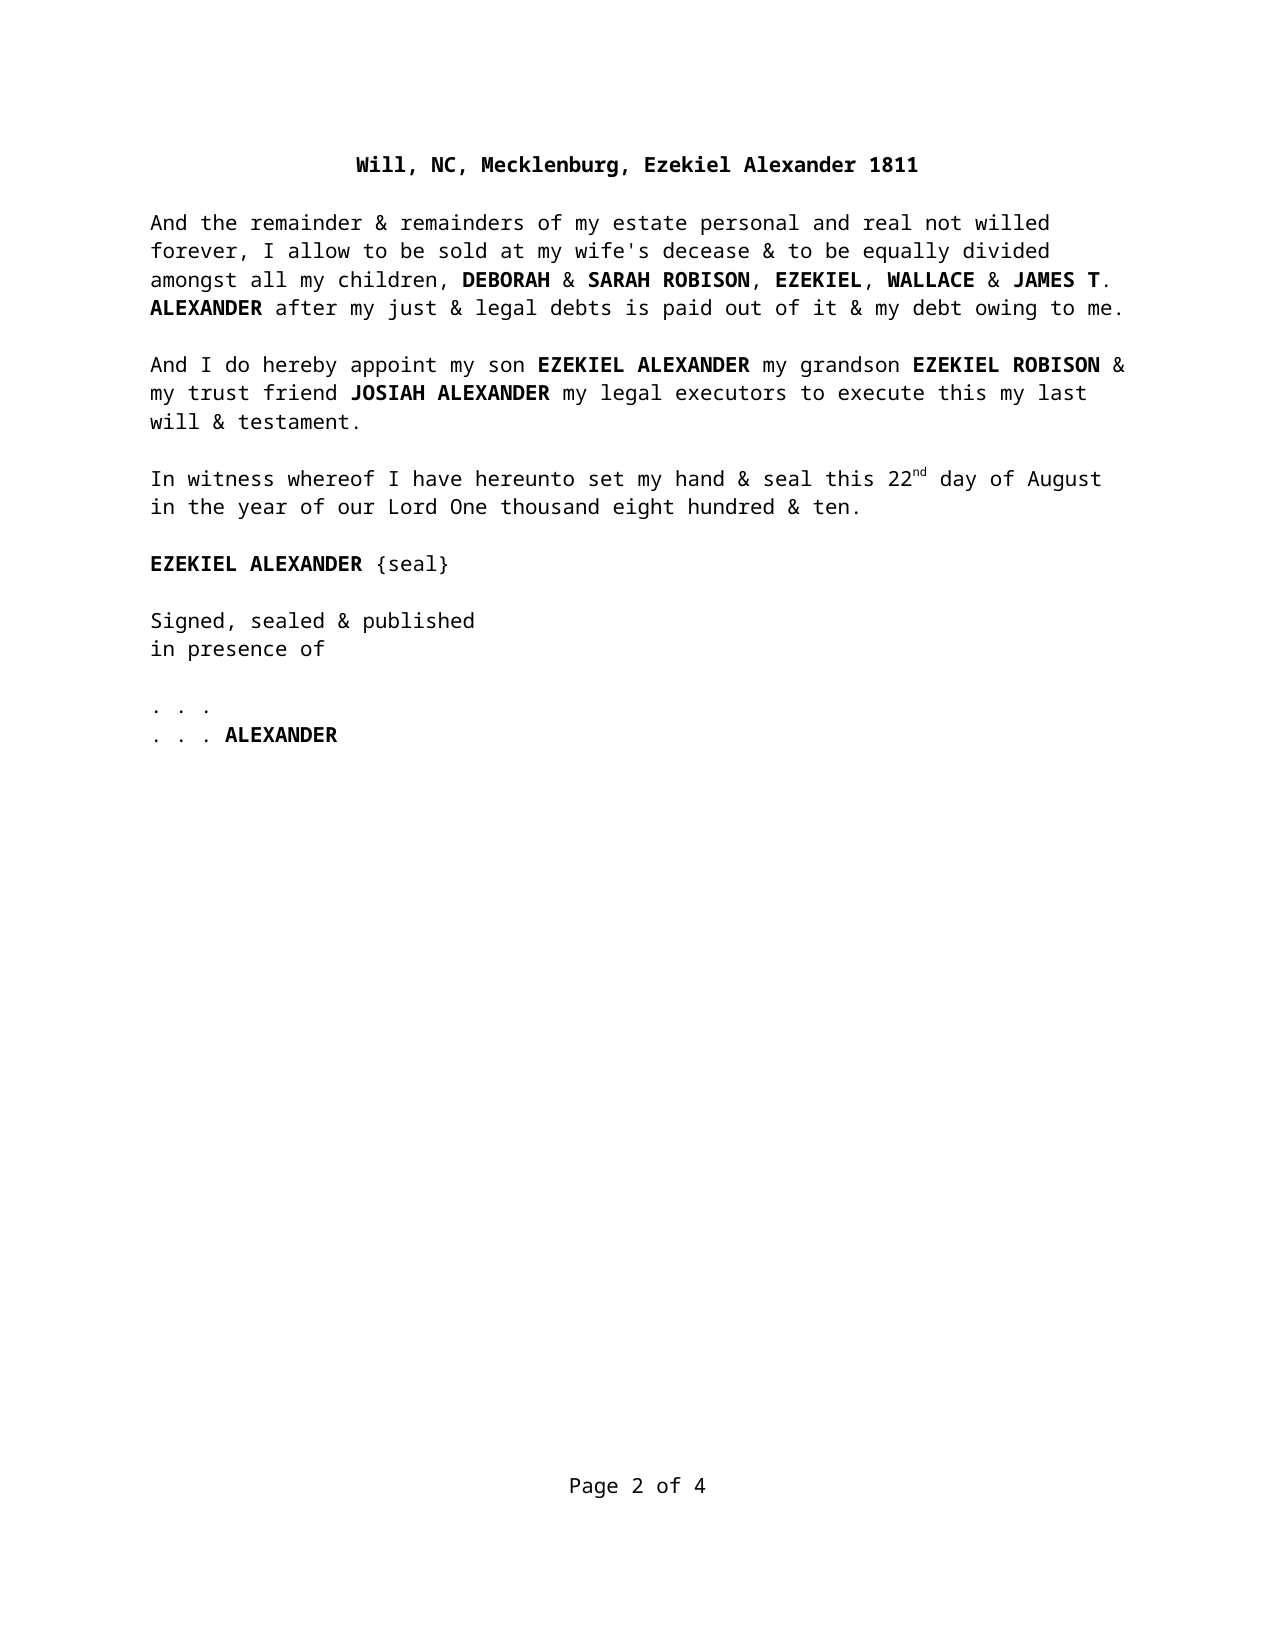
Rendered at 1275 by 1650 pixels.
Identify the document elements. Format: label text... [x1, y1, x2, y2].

text . . . Alexander [150, 720, 1125, 748]
text Signed, sealed & published [150, 606, 1125, 634]
text . . . [150, 691, 1125, 720]
text In witness whereof I have hereunto set my hand & seal this 22nd day of August in the year of our Lord One thousand eight hundred & ten. [150, 464, 1125, 521]
text Ezekiel Alexander {seal} [150, 549, 1125, 578]
text And the remainder & remainders of my estate personal and real not willed forever, I allow to be sold at my wife's decease & to be equally divided amongst all my children, deborah & sarah robison, ezekiel, wallace & james T. alexander after my just & legal debts is paid out of it & my debt owing to me. [150, 208, 1125, 322]
text And I do hereby appoint my son Ezekiel Alexander my grandson ezekiel robison & my trust friend Josiah Alexander my legal executors to execute this my last will & testament. [150, 350, 1125, 435]
text in presence of [150, 634, 1125, 663]
